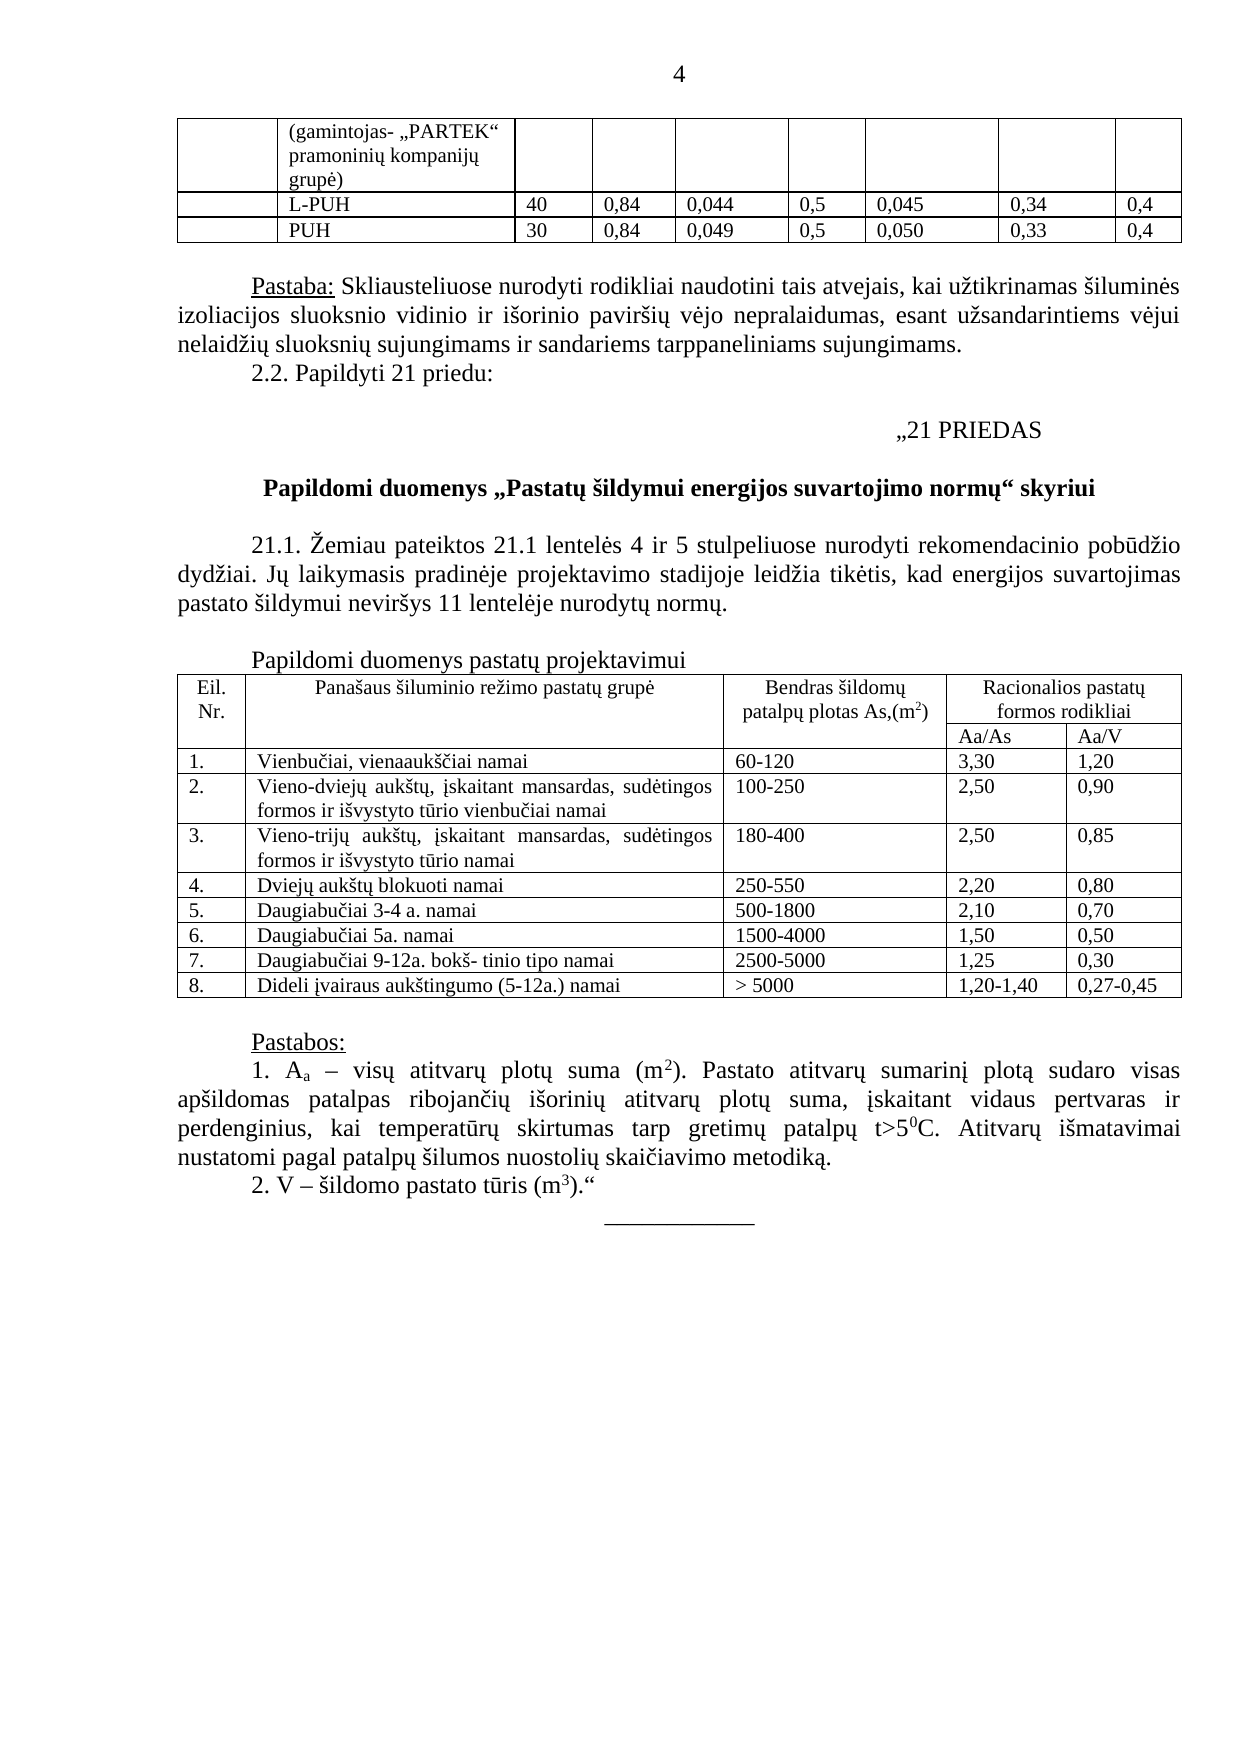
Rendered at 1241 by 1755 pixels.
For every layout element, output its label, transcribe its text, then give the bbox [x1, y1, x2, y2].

table_cell (gamintojas- „PARTEK“ pramoninių kompanijų grupė) [278, 119, 514, 191]
table_cell 0,33 [999, 218, 1115, 242]
table_cell 30 [516, 218, 592, 242]
text Papildomi duomenys pastatų projektavimui [177, 645, 1181, 674]
table_cell 180-400 [724, 824, 946, 872]
table_cell 4. [178, 873, 245, 897]
table_cell 6. [178, 923, 245, 947]
text 21.1. Žemiau pateiktos 21.1 lentelės 4 ir 5 stulpeliuose nurodyti rekomendacinio pobūdžio dydžiai. Jų laikymasis pradinėje projektavimo stadijoje leidžia tikėtis, kad energijos suvartojimas pastato šildymui neviršys 11 lentelėje nurodytų normų. [177, 530, 1181, 616]
table_cell 2,50 [947, 774, 1066, 822]
table_cell 5. [178, 898, 245, 922]
table_cell [178, 218, 277, 242]
table_cell Dviejų aukštų blokuoti namai [246, 873, 723, 897]
table_cell 2,50 [947, 824, 1066, 872]
table_header Eil. Nr. [178, 675, 245, 748]
table_header Bendras šildomų patalpų plotas As,(m2) [724, 675, 946, 748]
table_cell 1500-4000 [724, 923, 946, 947]
table_cell 0,4 [1116, 193, 1181, 216]
table_cell 0,4 [1116, 218, 1181, 242]
table_cell 250-550 [724, 873, 946, 897]
table_cell 2500-5000 [724, 948, 946, 972]
table_cell 100-250 [724, 774, 946, 822]
table_cell [1116, 119, 1181, 191]
table_cell > 5000 [724, 973, 946, 997]
table_header Panašaus šiluminio režimo pastatų grupė [246, 675, 723, 748]
table_cell 0,50 [1067, 923, 1181, 947]
table_cell 0,30 [1067, 948, 1181, 972]
table_cell 0,5 [789, 193, 865, 216]
table_cell 40 [516, 193, 592, 216]
table_cell 0,050 [866, 218, 998, 242]
table_cell 3,30 [947, 749, 1066, 773]
table_cell 0,80 [1067, 873, 1181, 897]
table_cell 0,049 [676, 218, 788, 242]
table_cell Daugiabučiai 5a. namai [246, 923, 723, 947]
table_cell [676, 119, 788, 191]
table_cell 0,5 [789, 218, 865, 242]
table_cell Aa/V [1067, 724, 1181, 748]
table_cell 0,70 [1067, 898, 1181, 922]
table_cell [789, 119, 865, 191]
text ____________ [177, 1199, 1181, 1228]
table_cell 0,045 [866, 193, 998, 216]
table_cell [178, 193, 277, 216]
table_cell 0,85 [1067, 824, 1181, 872]
text 1. Aa – visų atitvarų plotų suma (m2). Pastato atitvarų sumarinį plotą sudaro visas apšildomas patalpas ribojančių išorinių atitvarų plotų suma, įskaitant vidaus pertvaras ir perdenginius, kai temperatūrų skirtumas tarp gretimų patalpų t>50C. Atitvarų išmatavimai nustatomi pagal patalpų šilumos nuostolių skaičiavimo metodiką. [177, 1056, 1181, 1171]
table_cell 1,50 [947, 923, 1066, 947]
table_cell Dideli įvairaus aukštingumo (5-12a.) namai [246, 973, 723, 997]
table_cell 500-1800 [724, 898, 946, 922]
text Papildomi duomenys „Pastatų šildymui energijos suvartojimo normų“ skyriui [177, 473, 1181, 501]
table_cell 1,20-1,40 [947, 973, 1066, 997]
table_cell 0,044 [676, 193, 788, 216]
table_cell 1,20 [1067, 749, 1181, 773]
table_cell 0,84 [593, 193, 675, 216]
text 2.2. Papildyti 21 priedu: [177, 358, 1181, 386]
table_cell L-PUH [278, 193, 514, 216]
table_cell 0,27-0,45 [1067, 973, 1181, 997]
table_cell 8. [178, 973, 245, 997]
text „21 PRIEDAS [177, 415, 1181, 444]
table_header Racionalios pastatų formos rodikliai [947, 675, 1181, 723]
text 2. V – šildomo pastato tūris (m3).“ [177, 1171, 1181, 1199]
table_cell PUH [278, 218, 514, 242]
table_cell 3. [178, 824, 245, 872]
table_cell 0,34 [999, 193, 1115, 216]
table_cell Vienbučiai, vienaaukščiai namai [246, 749, 723, 773]
table_cell 1. [178, 749, 245, 773]
table_cell [516, 119, 592, 191]
table_cell 0,90 [1067, 774, 1181, 822]
table_cell [999, 119, 1115, 191]
text Pastabos: [177, 1027, 1181, 1056]
table_cell [178, 119, 277, 191]
table_cell Vieno-trijų aukštų, įskaitant mansardas, sudėtingos formos ir išvystyto tūrio namai [246, 824, 723, 872]
table_cell Daugiabučiai 9-12a. bokš- tinio tipo namai [246, 948, 723, 972]
table_cell Aa/As [947, 724, 1066, 748]
table_cell Daugiabučiai 3-4 a. namai [246, 898, 723, 922]
table_cell 0,84 [593, 218, 675, 242]
table_cell [866, 119, 998, 191]
table_cell 2,10 [947, 898, 1066, 922]
table_cell 2. [178, 774, 245, 822]
table_cell 60-120 [724, 749, 946, 773]
table_cell Vieno-dviejų aukštų, įskaitant mansardas, sudėtingos formos ir išvystyto tūrio vienbučiai namai [246, 774, 723, 822]
table_cell [593, 119, 675, 191]
table_cell 2,20 [947, 873, 1066, 897]
text Pastaba: Skliausteliuose nurodyti rodikliai naudotini tais atvejais, kai užtikrinamas šiluminės izoliacijos sluoksnio vidinio ir išorinio paviršių vėjo nepralaidumas, esant užsandarintiems vėjui nelaidžių sluoksnių sujungimams ir sandariems tarppaneliniams sujungimams. [177, 271, 1181, 358]
table_cell 1,25 [947, 948, 1066, 972]
table_cell 7. [178, 948, 245, 972]
